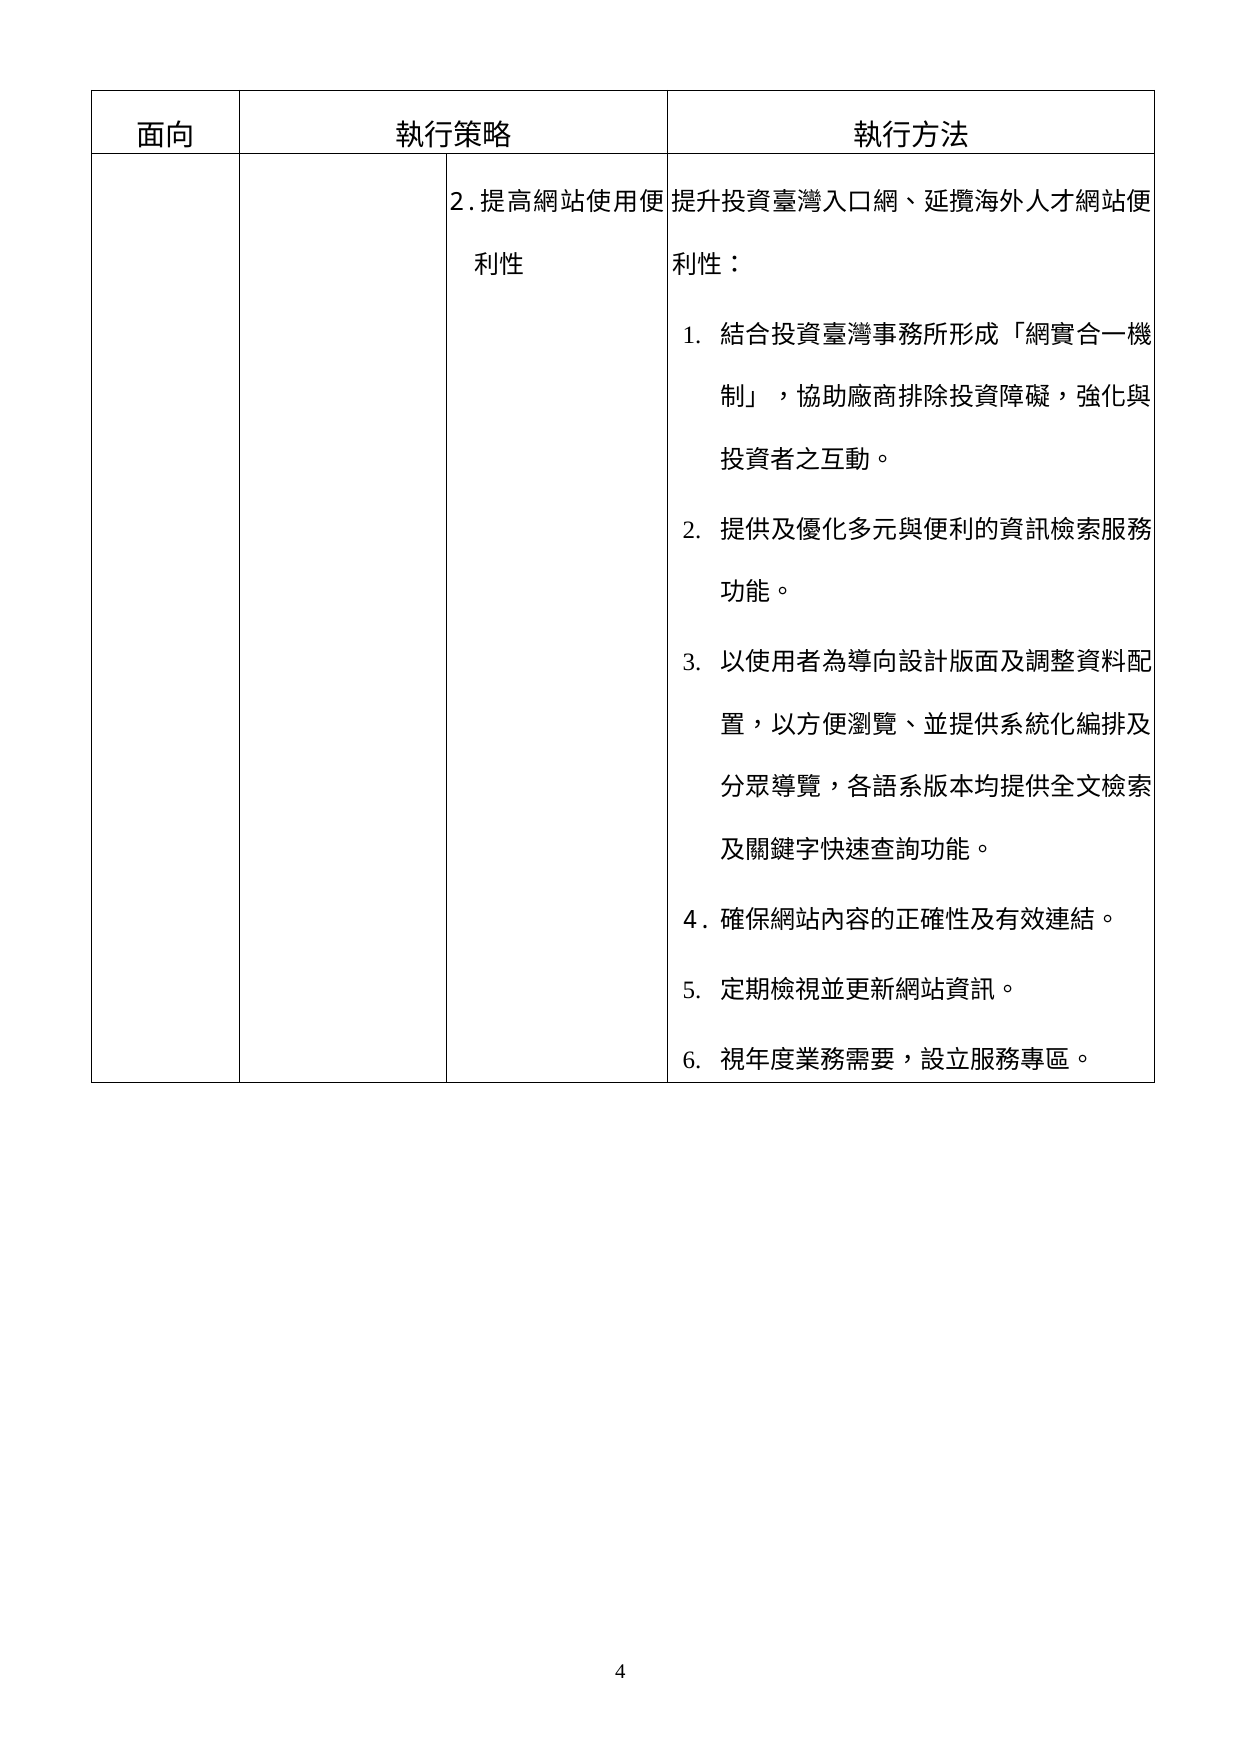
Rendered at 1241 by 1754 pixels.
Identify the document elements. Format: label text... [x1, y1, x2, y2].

table_cell [92, 154, 239, 1082]
table_header 面向 [92, 91, 239, 153]
table_cell 2.提高網站使用便利性 [447, 154, 667, 1082]
table_header 執行策略 [240, 91, 667, 153]
table_header 執行方法 [668, 91, 1154, 153]
table_cell 提升投資臺灣入口網、延攬海外人才網站便利性： 結合投資臺灣事務所形成「網實合一機制」，協助廠商排除投資障礙，強化與投資者之互動。 提供及優化多元與便利的資訊檢索服務功能。 以使用者為導向設計版面及調整資料配置，以方便瀏覽、並提供系統化編排及分眾導覽，各語系版本均提供全文檢索及關鍵字快速查詢功能。 確保網站內容的正確性及有效連結。 定期檢視並更新網站資訊。 視年度業務需要，設立服務專區。 [668, 154, 1154, 1082]
table_cell [240, 154, 446, 1082]
